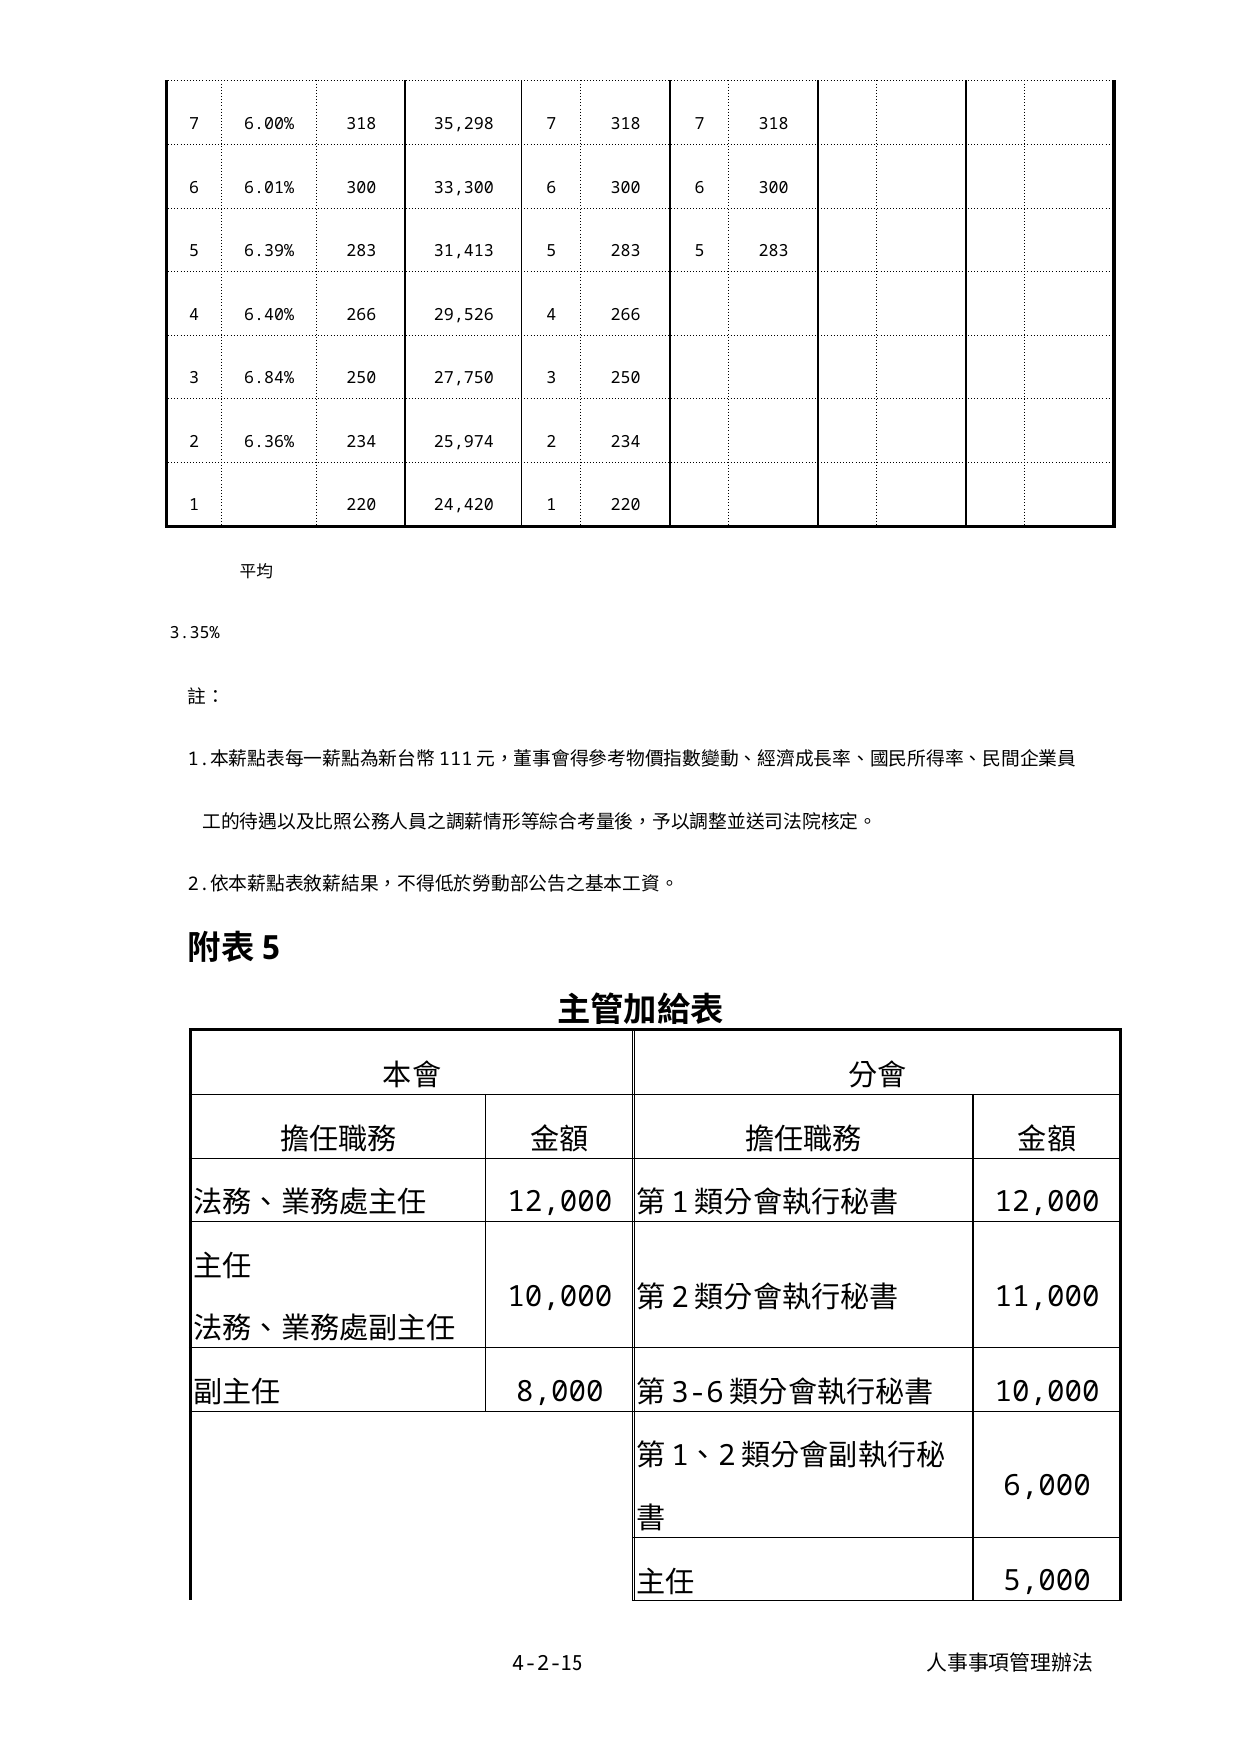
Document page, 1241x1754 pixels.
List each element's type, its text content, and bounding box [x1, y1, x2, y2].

table_cell 234 [581, 398, 669, 462]
text 2.依本薪點表敘薪結果，不得低於勞動部公告之基本工資。 [187, 841, 1093, 903]
table_cell 擔任職務 [635, 1095, 972, 1157]
table_cell [819, 80, 877, 144]
table_cell 法務、業務處主任 [192, 1159, 485, 1221]
table_cell [1025, 528, 1114, 653]
table_cell 5 [168, 208, 221, 271]
table_cell [967, 80, 1025, 144]
table_cell [522, 528, 581, 653]
table_cell 第1、2類分會副執行秘書 [635, 1412, 972, 1537]
table_cell 金額 [486, 1095, 632, 1157]
table_cell [966, 528, 1025, 653]
table_cell 35,298 [406, 80, 521, 144]
table_cell [877, 462, 965, 525]
table_header 分會 [635, 1031, 1119, 1094]
table_cell 1 [168, 462, 221, 525]
table_cell [967, 398, 1025, 462]
table_cell [316, 528, 405, 653]
table_cell [729, 462, 817, 525]
table_cell 6.01% [221, 144, 316, 207]
table_cell [581, 528, 670, 653]
table_cell 3 [168, 335, 221, 398]
table_cell 金額 [974, 1095, 1119, 1157]
table_cell 29,526 [406, 271, 521, 334]
table_cell 5 [522, 208, 581, 271]
table_cell 10,000 [486, 1222, 632, 1347]
table_cell 7 [671, 80, 729, 144]
table_cell [877, 335, 965, 398]
table_cell 2 [522, 398, 581, 462]
table_cell 3 [522, 335, 581, 398]
table_cell 318 [316, 80, 404, 144]
table_cell 6,000 [974, 1412, 1119, 1537]
table_cell [221, 462, 316, 525]
table_cell 4 [168, 271, 221, 334]
table_cell 300 [316, 144, 404, 207]
table_cell [877, 528, 966, 653]
table_cell [877, 80, 965, 144]
table_cell [819, 208, 877, 271]
table_cell [1025, 335, 1112, 398]
table_cell [192, 1412, 632, 1600]
table_cell 266 [316, 271, 404, 334]
table_cell [729, 398, 817, 462]
table_cell [819, 335, 877, 398]
table_cell 283 [581, 208, 669, 271]
table_cell [1025, 80, 1112, 144]
table_cell [967, 208, 1025, 271]
table_cell 平均3.35% [166, 528, 316, 653]
table_cell [967, 144, 1025, 207]
table_cell [818, 528, 877, 653]
table_cell [819, 398, 877, 462]
table_cell [819, 144, 877, 207]
table_cell [819, 271, 877, 334]
table_cell [877, 398, 965, 462]
table_cell [670, 528, 729, 653]
table_cell 6 [522, 144, 581, 207]
table_cell [877, 144, 965, 207]
table_cell 266 [581, 271, 669, 334]
text 主管加給表 [187, 966, 1093, 1028]
table_cell 6 [671, 144, 729, 207]
table_cell [1025, 398, 1112, 462]
table_cell [1025, 208, 1112, 271]
table_cell 27,750 [406, 335, 521, 398]
table_cell 300 [581, 144, 669, 207]
table_cell 6.39% [221, 208, 316, 271]
table_cell 8,000 [486, 1348, 632, 1411]
table_cell 4 [522, 271, 581, 334]
table_cell [405, 528, 522, 653]
table_cell 主任 [635, 1538, 972, 1600]
table_cell 7 [522, 80, 581, 144]
table_cell 2 [168, 398, 221, 462]
table_cell 1 [522, 462, 581, 525]
table_cell 主任 法務、業務處副主任 [192, 1222, 485, 1347]
table_cell 283 [729, 208, 817, 271]
table_cell [671, 462, 729, 525]
table_cell 第3-6類分會執行秘書 [635, 1348, 972, 1411]
table_cell [967, 462, 1025, 525]
table_cell 11,000 [974, 1222, 1119, 1347]
text 附表5 [187, 903, 1093, 966]
table_header 本會 [192, 1031, 632, 1094]
table_cell 33,300 [406, 144, 521, 207]
table_cell 250 [581, 335, 669, 398]
table_cell 250 [316, 335, 404, 398]
table_cell [877, 208, 965, 271]
table_cell 副主任 [192, 1348, 485, 1411]
table_cell [729, 528, 818, 653]
table_cell [1025, 271, 1112, 334]
table_cell 25,974 [406, 398, 521, 462]
table_cell [671, 398, 729, 462]
table_cell 7 [168, 80, 221, 144]
table_cell 5,000 [974, 1538, 1119, 1600]
table_cell 6 [168, 144, 221, 207]
table_cell [671, 271, 729, 334]
table_cell [729, 335, 817, 398]
table_cell 234 [316, 398, 404, 462]
table_cell 第2類分會執行秘書 [635, 1222, 972, 1347]
table_cell 12,000 [486, 1159, 632, 1221]
table_cell [671, 335, 729, 398]
table_cell 10,000 [974, 1348, 1119, 1411]
table_cell 318 [729, 80, 817, 144]
table_cell 220 [316, 462, 404, 525]
table_cell [729, 271, 817, 334]
table_cell 擔任職務 [192, 1095, 485, 1157]
table_cell 24,420 [406, 462, 521, 525]
table_cell 第1類分會執行秘書 [635, 1159, 972, 1221]
table_cell 300 [729, 144, 817, 207]
table_cell 6.84% [221, 335, 316, 398]
table_cell 318 [581, 80, 669, 144]
text 1.本薪點表每一薪點為新台幣111元，董事會得參考物價指數變動、經濟成長率、國民所得率、民間企業員工的待遇以及比照公務人員之調薪情形等綜合考量後，予以調整並送司法院核定。 [187, 716, 1093, 841]
table_cell 283 [316, 208, 404, 271]
table_cell [967, 271, 1025, 334]
table_cell 12,000 [974, 1159, 1119, 1221]
table_cell 5 [671, 208, 729, 271]
table_cell [819, 462, 877, 525]
table_cell 6.40% [221, 271, 316, 334]
table_cell [877, 271, 965, 334]
table_cell 6.00% [221, 80, 316, 144]
table_cell 31,413 [406, 208, 521, 271]
text 註： [187, 653, 1093, 716]
table_cell [1025, 144, 1112, 207]
table_cell [967, 335, 1025, 398]
table_cell 220 [581, 462, 669, 525]
table_cell [1025, 462, 1112, 525]
table_cell 6.36% [221, 398, 316, 462]
